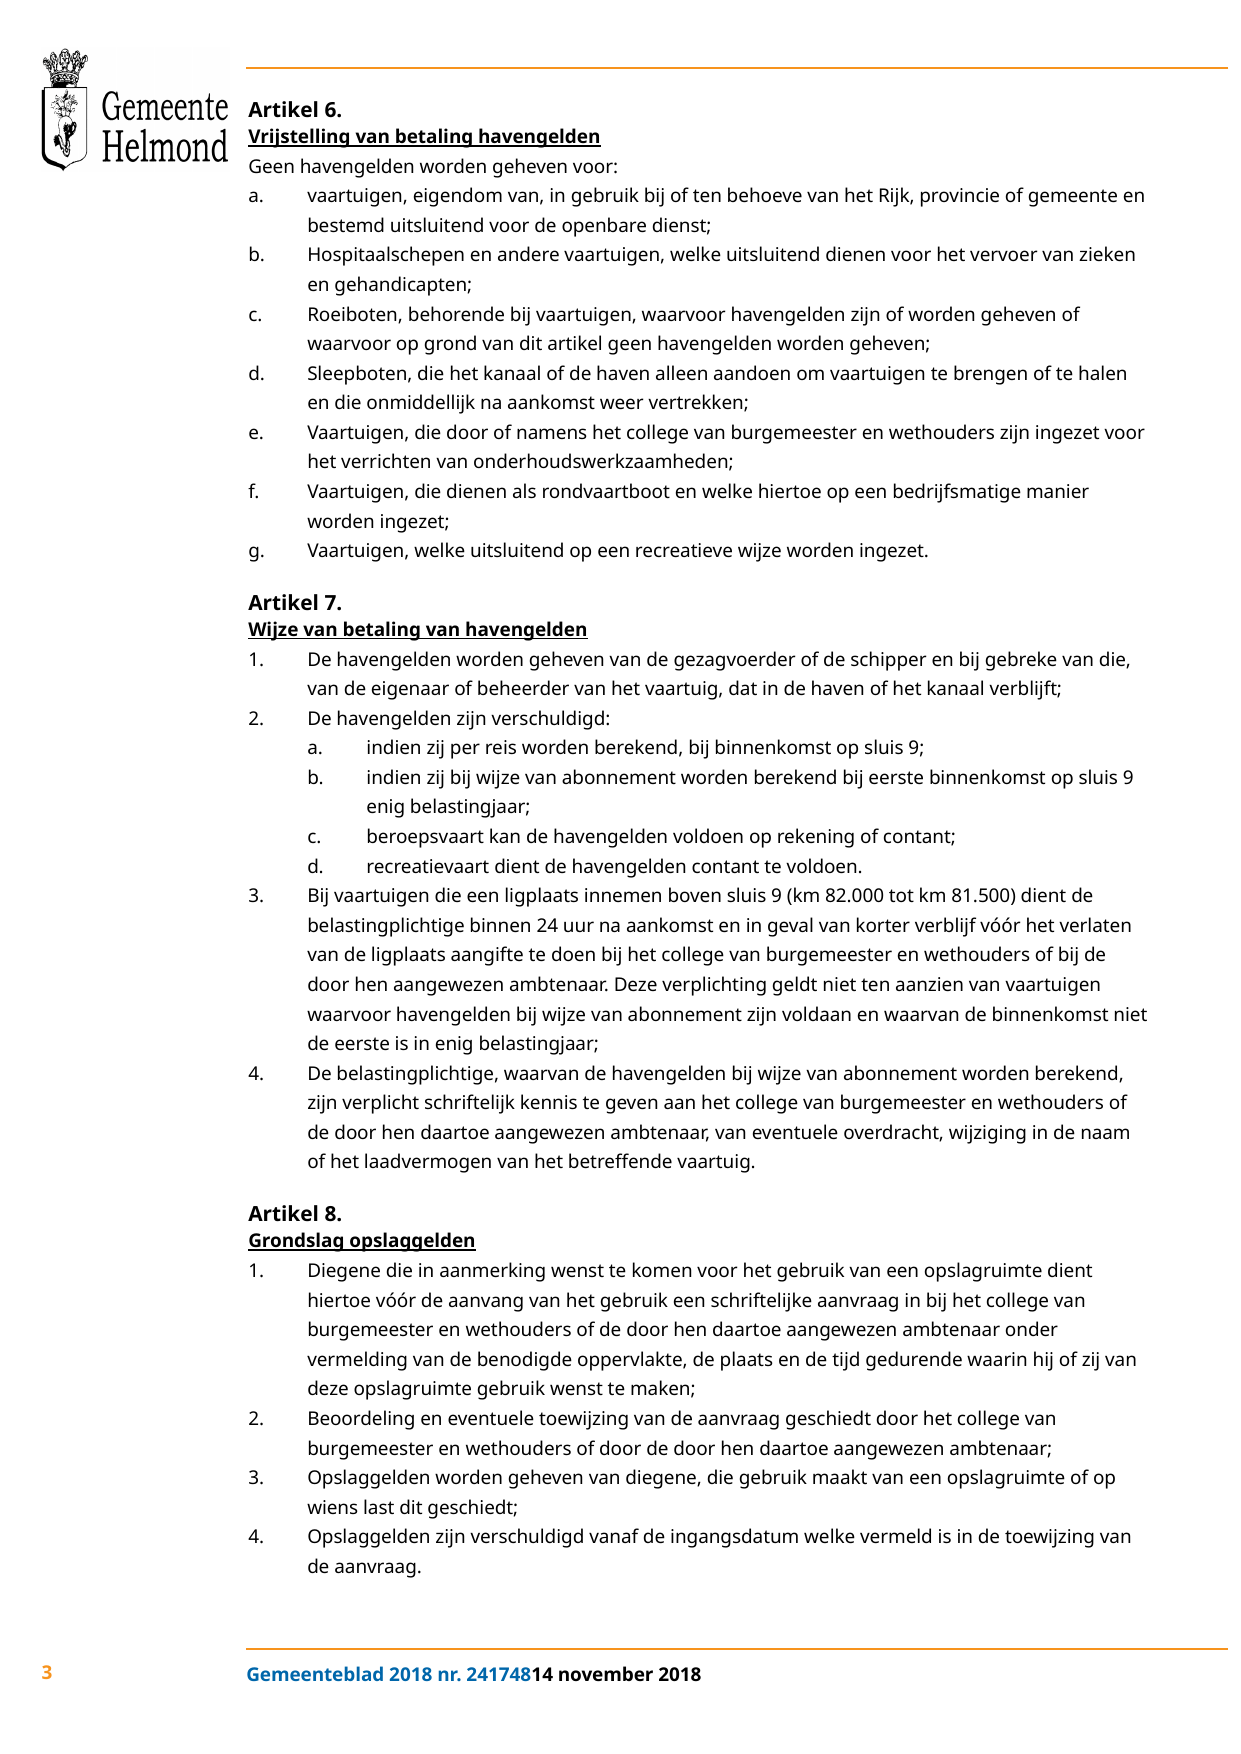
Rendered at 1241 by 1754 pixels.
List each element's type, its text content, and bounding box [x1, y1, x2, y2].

list Bij vaartuigen die een ligplaats innemen boven sluis 9 (km 82.000 tot km 81.500) dient de belastingplichtige binnen 24 uur na aankomst en in geval van korter verblijf vóór het verlaten van de ligplaats aangifte te doen bij het college van burgemeester en wethouders of bij de door hen aangewezen ambtenaar. Deze verplichting geldt niet ten aanzien van vaartuigen waarvoor havengelden bij wijze van abonnement zijn voldaan en waarvan de binnenkomst niet de eerste is in enig belastingjaar; [248, 882, 1152, 1056]
text Grondslag opslaggelden [248, 1228, 1152, 1253]
list beroepsvaart kan de havengelden voldoen op rekening of contant; [307, 823, 1152, 849]
list indien zij per reis worden berekend, bij binnenkomst op sluis 9; [307, 734, 1152, 760]
list Hospitaalschepen en andere vaartuigen, welke uitsluitend dienen voor het vervoer van zieken en gehandicapten; [248, 242, 1152, 297]
list Roeiboten, behorende bij vaartuigen, waarvoor havengelden zijn of worden geheven of waarvoor op grond van dit artikel geen havengelden worden geheven; [248, 301, 1152, 356]
list Opslaggelden worden geheven van diegene, die gebruik maakt van een opslagruimte of op wiens last dit geschiedt; [248, 1464, 1152, 1519]
list Vaartuigen, die door of namens het college van burgemeester en wethouders zijn ingezet voor het verrichten van onderhoudswerkzaamheden; [248, 419, 1152, 474]
text Geen havengelden worden geheven voor: [248, 153, 1152, 178]
text Artikel 7. [248, 588, 1152, 616]
list indien zij bij wijze van abonnement worden berekend bij eerste binnenkomst op sluis 9 enig belastingjaar; [307, 764, 1152, 819]
list De havengelden zijn verschuldigd: [248, 705, 1152, 731]
picture [41, 47, 231, 172]
list Beoordeling en eventuele toewijzing van de aanvraag geschiedt door het college van burgemeester en wethouders of door de door hen daartoe aangewezen ambtenaar; [248, 1405, 1152, 1460]
text Wijze van betaling van havengelden [248, 616, 1152, 642]
text Artikel 6. [248, 95, 1152, 123]
text Artikel 8. [248, 1199, 1152, 1228]
text Vrijstelling van betaling havengelden [248, 123, 1152, 149]
list vaartuigen, eigendom van, in gebruik bij of ten behoeve van het Rijk, provincie of gemeente en bestemd uitsluitend voor de openbare dienst; [248, 182, 1152, 238]
list Diegene die in aanmerking wenst te komen voor het gebruik van een opslagruimte dient hiertoe vóór de aanvang van het gebruik een schriftelijke aanvraag in bij het college van burgemeester en wethouders of de door hen daartoe aangewezen ambtenaar onder vermelding van de benodigde oppervlakte, de plaats en de tijd gedurende waarin hij of zij van deze opslagruimte gebruik wenst te maken; [248, 1257, 1152, 1401]
list Vaartuigen, die dienen als rondvaartboot en welke hiertoe op een bedrijfsmatige manier worden ingezet; [248, 478, 1152, 533]
list Sleepboten, die het kanaal of de haven alleen aandoen om vaartuigen te brengen of te halen en die onmiddellijk na aankomst weer vertrekken; [248, 360, 1152, 415]
list De havengelden worden geheven van de gezagvoerder of de schipper en bij gebreke van die, van de eigenaar of beheerder van het vaartuig, dat in de haven of het kanaal verblijft; [248, 646, 1152, 701]
list De belastingplichtige, waarvan de havengelden bij wijze van abonnement worden berekend, zijn verplicht schriftelijk kennis te geven aan het college van burgemeester en wethouders of de door hen daartoe aangewezen ambtenaar, van eventuele overdracht, wijziging in de naam of het laadvermogen van het betreffende vaartuig. [248, 1060, 1152, 1174]
list Vaartuigen, welke uitsluitend op een recreatieve wijze worden ingezet. [248, 537, 1152, 563]
list Opslaggelden zijn verschuldigd vanaf de ingangsdatum welke vermeld is in de toewijzing van de aanvraag. [248, 1523, 1152, 1579]
list recreatievaart dient de havengelden contant te voldoen. [307, 853, 1152, 879]
